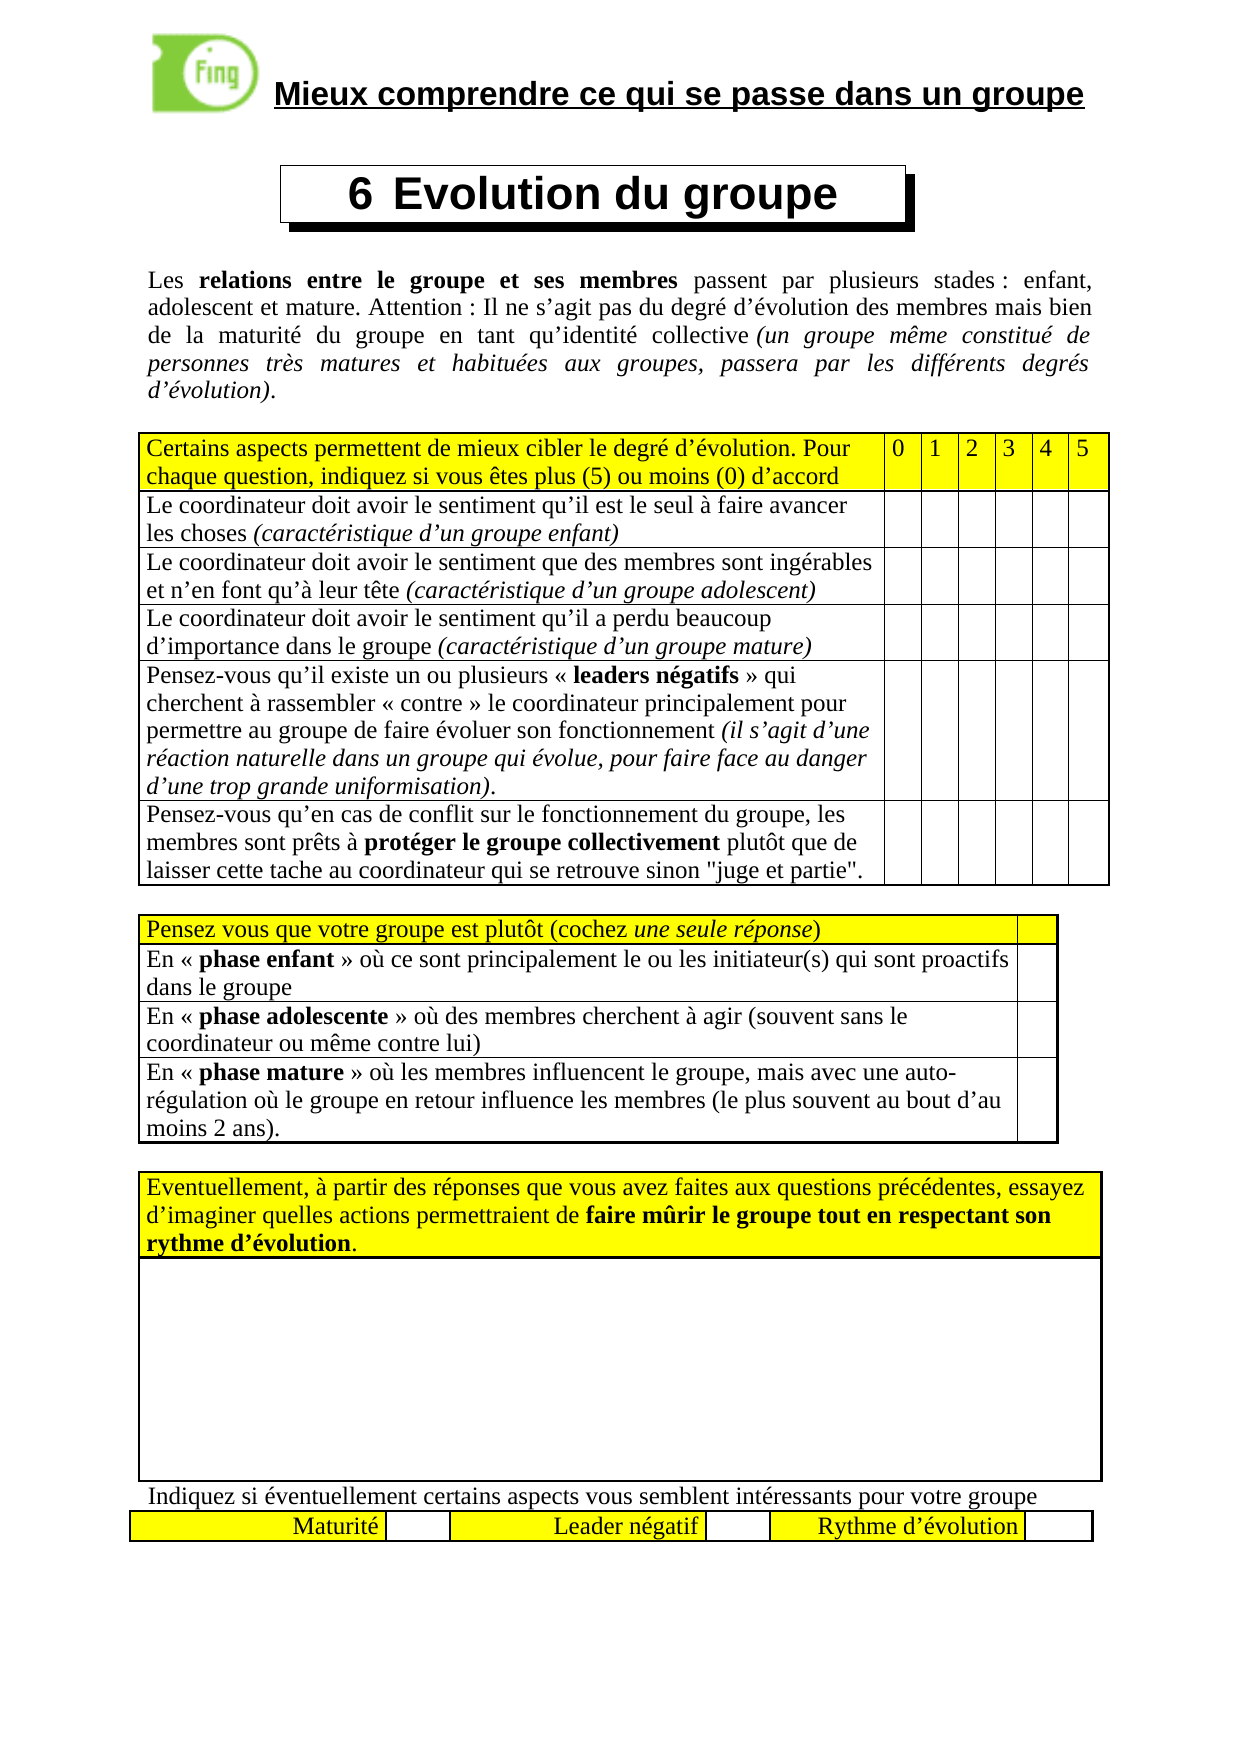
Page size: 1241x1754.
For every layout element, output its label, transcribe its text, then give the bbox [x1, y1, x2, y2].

table_cell [996, 661, 1032, 799]
table_cell [996, 492, 1032, 547]
table_cell [922, 801, 958, 884]
subtitle Evolution du groupe [281, 166, 905, 222]
table_cell [922, 492, 958, 547]
table_header 0 [885, 434, 921, 489]
table_cell [1033, 661, 1068, 799]
table_cell Le coordinateur doit avoir le sentiment qu’il est le seul à faire avancer les choses (caractéristique d’un groupe enfant) [140, 492, 884, 547]
table_cell [1069, 492, 1108, 547]
table_cell [1069, 605, 1108, 660]
table_header Rythme d’évolution [771, 1512, 1024, 1540]
table_cell [959, 548, 995, 603]
table_cell [885, 661, 921, 799]
table_header [1026, 1512, 1091, 1540]
table_cell [1069, 661, 1108, 799]
table_cell En « phase enfant » où ce sont principalement le ou les initiateur(s) qui sont proactifs dans le groupe [140, 945, 1017, 1001]
table_cell [959, 605, 995, 660]
table_cell [1033, 605, 1068, 660]
table_cell Le coordinateur doit avoir le sentiment que des membres sont ingérables et n’en font qu’à leur tête (caractéristique d’un groupe adolescent) [140, 548, 884, 603]
table_cell [996, 801, 1032, 884]
table_cell [996, 605, 1032, 660]
table_cell [885, 492, 921, 547]
table_header [707, 1512, 769, 1540]
table_header 3 [996, 434, 1032, 489]
table_cell [885, 801, 921, 884]
table_cell [922, 661, 958, 799]
table_cell En « phase adolescente » où des membres cherchent à agir (souvent sans le coordinateur ou même contre lui) [140, 1002, 1017, 1057]
table_cell [959, 492, 995, 547]
table_header [387, 1512, 449, 1540]
table_cell Le coordinateur doit avoir le sentiment qu’il a perdu beaucoup d’importance dans le groupe (caractéristique d’un groupe mature) [140, 605, 884, 660]
table_cell [1033, 548, 1068, 603]
table_cell [1069, 801, 1108, 884]
table_header Eventuellement, à partir des réponses que vous avez faites aux questions précédentes, essayez d’imaginer quelles actions permettraient de faire mûrir le groupe tout en respectant son rythme d’évolution. [140, 1173, 1100, 1256]
table_header 4 [1033, 434, 1068, 489]
table_cell [140, 1259, 1100, 1480]
table_cell [922, 548, 958, 603]
table_cell [1018, 1002, 1056, 1057]
table_cell [922, 605, 958, 660]
table_cell [959, 801, 995, 884]
table_header Leader négatif [451, 1512, 705, 1540]
table_cell [885, 605, 921, 660]
table_header 5 [1069, 434, 1108, 489]
text Indiquez si éventuellement certains aspects vous semblent intéressants pour votre groupe [148, 1482, 1092, 1510]
table_cell [885, 548, 921, 603]
table_cell [1069, 548, 1108, 603]
table_header [1018, 916, 1056, 943]
table_cell [996, 548, 1032, 603]
table_cell [1033, 801, 1068, 884]
table_cell [1033, 492, 1068, 547]
table_header 1 [922, 434, 958, 489]
table_cell [959, 661, 995, 799]
table_header 2 [959, 434, 995, 489]
table_cell [1018, 945, 1056, 1001]
table_cell Pensez-vous qu’il existe un ou plusieurs « leaders négatifs » qui cherchent à rassembler « contre » le coordinateur principalement pour permettre au groupe de faire évoluer son fonctionnement (il s’agit d’une réaction naturelle dans un groupe qui évolue, pour faire face au danger d’une trop grande uniformisation). [140, 661, 884, 799]
table_header Pensez vous que votre groupe est plutôt (cochez une seule réponse) [140, 916, 1017, 943]
table_cell En « phase mature » où les membres influencent le groupe, mais avec une auto-régulation où le groupe en retour influence les membres (le plus souvent au bout d’au moins 2 ans). [140, 1058, 1017, 1141]
table_header Certains aspects permettent de mieux cibler le degré d’évolution. Pour chaque question, indiquez si vous êtes plus (5) ou moins (0) d’accord [140, 434, 884, 489]
table_header Maturité [131, 1512, 385, 1540]
table_cell Pensez-vous qu’en cas de conflit sur le fonctionnement du groupe, les membres sont prêts à protéger le groupe collectivement plutôt que de laisser cette tache au coordinateur qui se retrouve sinon "juge et partie". [140, 801, 884, 884]
table_cell [1018, 1058, 1056, 1141]
text Les relations entre le groupe et ses membres passent par plusieurs stades : enfant, adolescent et mature. Attention : Il ne s’agit pas du degré d’évolution des membres mais bien de la maturité du groupe en tant qu’identité collective (un groupe même constitué de personnes très matures et habituées aux groupes, passera par les différents degrés d’évolution). [148, 266, 1092, 404]
